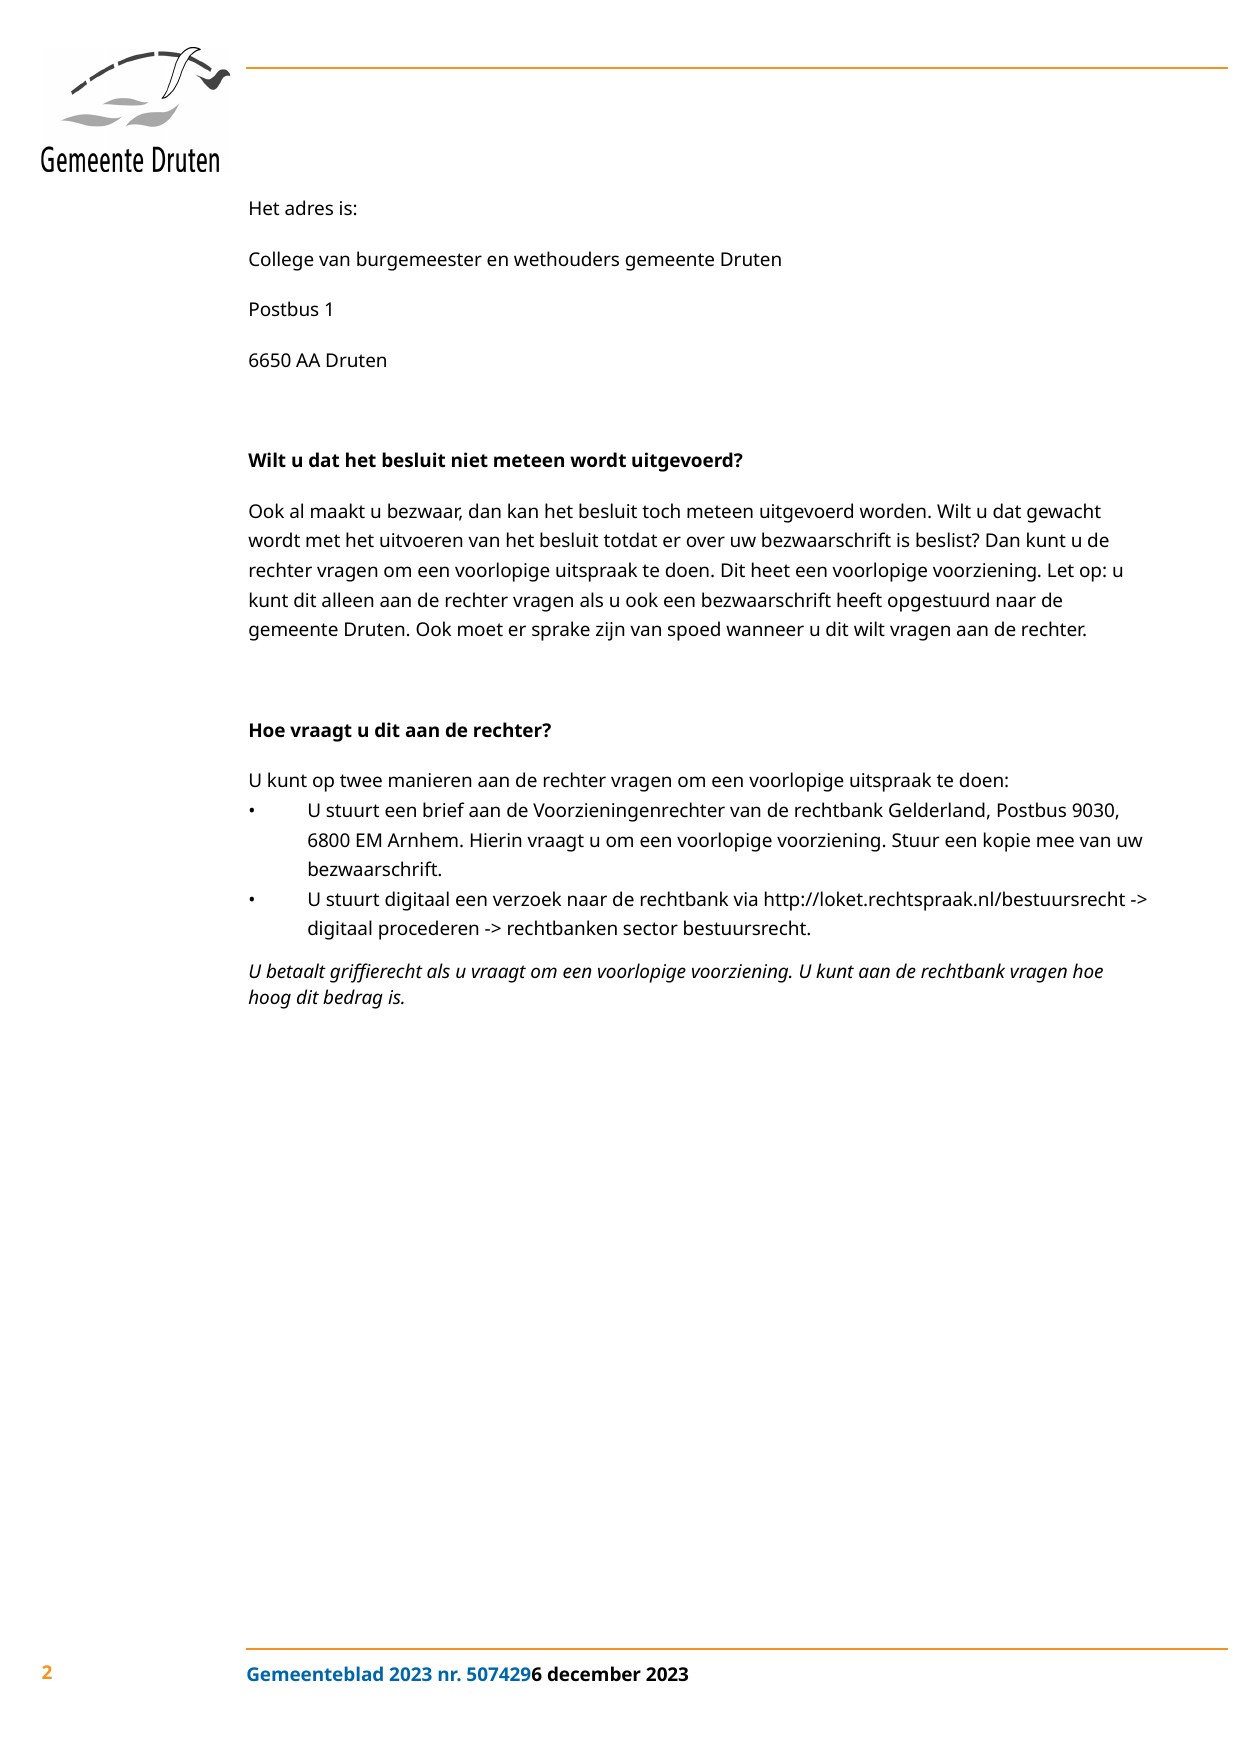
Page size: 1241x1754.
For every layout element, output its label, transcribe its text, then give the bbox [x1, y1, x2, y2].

picture [41, 47, 231, 172]
list U stuurt digitaal een verzoek naar de rechtbank via http://loket.rechtspraak.nl/bestuursrecht -> digitaal procederen -> rechtbanken sector bestuursrecht. [248, 886, 1152, 941]
text Ook al maakt u bezwaar, dan kan het besluit toch meteen uitgevoerd worden. Wilt u dat gewacht wordt met het uitvoeren van het besluit totdat er over uw bezwaarschrift is beslist? Dan kunt u de rechter vragen om een voorlopige uitspraak te doen. Dit heet een voorlopige voorziening. Let op: u kunt dit alleen aan de rechter vragen als u ook een bezwaarschrift heeft opgestuurd naar de gemeente Druten. Ook moet er sprake zijn van spoed wanneer u dit wilt vragen aan de rechter. [248, 498, 1152, 642]
text 6650 AA Druten [248, 347, 1152, 373]
text U kunt op twee manieren aan de rechter vragen om een voorlopige uitspraak te doen: [248, 768, 1152, 793]
text Wilt u dat het besluit niet meteen wordt uitgevoerd? [248, 448, 1152, 473]
text U betaalt griffierecht als u vraagt om een voorlopige voorziening. U kunt aan de rechtbank vragen hoe hoog dit bedrag is. [248, 959, 1152, 1010]
list U stuurt een brief aan de Voorzieningenrechter van de rechtbank Gelderland, Postbus 9030, 6800 EM Arnhem. Hierin vraagt u om een voorlopige voorziening. Stuur een kopie mee van uw bezwaarschrift. [248, 797, 1152, 882]
text Hoe vraagt u dit aan de rechter? [248, 717, 1152, 743]
text College van burgemeester en wethouders gemeente Druten [248, 246, 1152, 272]
text Postbus 1 [248, 296, 1152, 322]
text Het adres is: [248, 196, 1152, 221]
